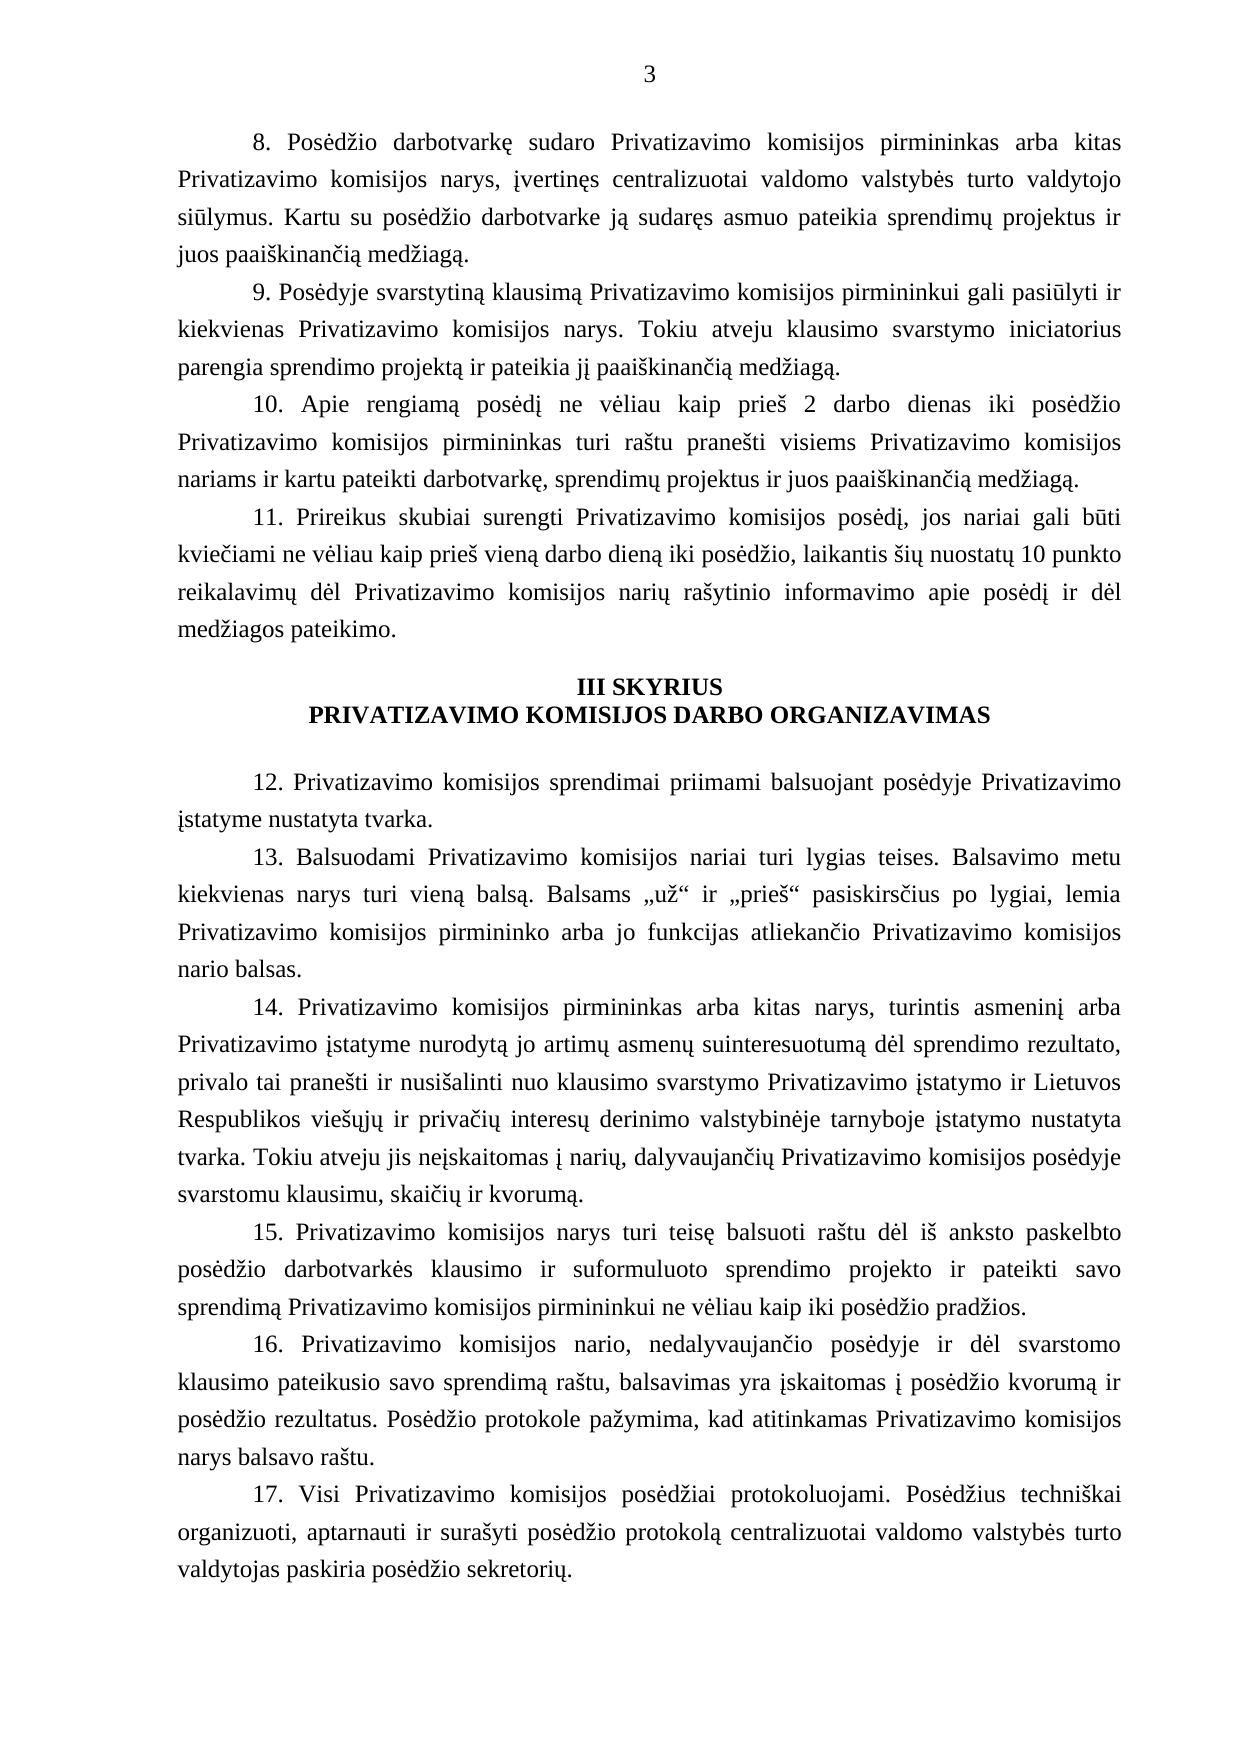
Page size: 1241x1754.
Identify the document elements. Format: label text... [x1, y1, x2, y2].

text 16. Privatizavimo komisijos nario, nedalyvaujančio posėdyje ir dėl svarstomo klausimo pateikusio savo sprendimą raštu, balsavimas yra įskaitomas į posėdžio kvorumą ir posėdžio rezultatus. Posėdžio protokole pažymima, kad atitinkamas Privatizavimo komisijos narys balsavo raštu. [177, 1321, 1122, 1471]
text 10. Apie rengiamą posėdį ne vėliau kaip prieš 2 darbo dienas iki posėdžio Privatizavimo komisijos pirmininkas turi raštu pranešti visiems Privatizavimo komisijos nariams ir kartu pateikti darbotvarkę, sprendimų projektus ir juos paaiškinančią medžiagą. [177, 381, 1122, 493]
text III SKYRIUS [177, 672, 1122, 701]
text 15. Privatizavimo komisijos narys turi teisę balsuoti raštu dėl iš anksto paskelbto posėdžio darbotvarkės klausimo ir suformuluoto sprendimo projekto ir pateikti savo sprendimą Privatizavimo komisijos pirmininkui ne vėliau kaip iki posėdžio pradžios. [177, 1208, 1122, 1321]
text 12. Privatizavimo komisijos sprendimai priimami balsuojant posėdyje Privatizavimo įstatyme nustatyta tvarka. [177, 758, 1122, 833]
text 8. Posėdžio darbotvarkę sudaro Privatizavimo komisijos pirmininkas arba kitas Privatizavimo komisijos narys, įvertinęs centralizuotai valdomo valstybės turto valdytojo siūlymus. Kartu su posėdžio darbotvarke ją sudaręs asmuo pateikia sprendimų projektus ir juos paaiškinančią medžiagą. [177, 118, 1122, 268]
text 11. Prireikus skubiai surengti Privatizavimo komisijos posėdį, jos nariai gali būti kviečiami ne vėliau kaip prieš vieną darbo dieną iki posėdžio, laikantis šių nuostatų 10 punkto reikalavimų dėl Privatizavimo komisijos narių rašytinio informavimo apie posėdį ir dėl medžiagos pateikimo. [177, 493, 1122, 643]
text 17. Visi Privatizavimo komisijos posėdžiai protokoluojami. Posėdžius techniškai organizuoti, aptarnauti ir surašyti posėdžio protokolą centralizuotai valdomo valstybės turto valdytojas paskiria posėdžio sekretorių. [177, 1471, 1122, 1583]
text 9. Posėdyje svarstytiną klausimą Privatizavimo komisijos pirmininkui gali pasiūlyti ir kiekvienas Privatizavimo komisijos narys. Tokiu atveju klausimo svarstymo iniciatorius parengia sprendimo projektą ir pateikia jį paaiškinančią medžiagą. [177, 268, 1122, 381]
text 14. Privatizavimo komisijos pirmininkas arba kitas narys, turintis asmeninį arba Privatizavimo įstatyme nurodytą jo artimų asmenų suinteresuotumą dėl sprendimo rezultato, privalo tai pranešti ir nusišalinti nuo klausimo svarstymo Privatizavimo įstatymo ir Lietuvos Respublikos viešųjų ir privačių interesų derinimo valstybinėje tarnyboje įstatymo nustatyta tvarka. Tokiu atveju jis neįskaitomas į narių, dalyvaujančių Privatizavimo komisijos posėdyje svarstomu klausimu, skaičių ir kvorumą. [177, 983, 1122, 1208]
text 13. Balsuodami Privatizavimo komisijos nariai turi lygias teises. Balsavimo metu kiekvienas narys turi vieną balsą. Balsams „už“ ir „prieš“ pasiskirsčius po lygiai, lemia Privatizavimo komisijos pirmininko arba jo funkcijas atliekančio Privatizavimo komisijos nario balsas. [177, 833, 1122, 983]
text PRIVATIZAVIMO KOMISIJOS DARBO ORGANIZAVIMAS [177, 701, 1122, 729]
